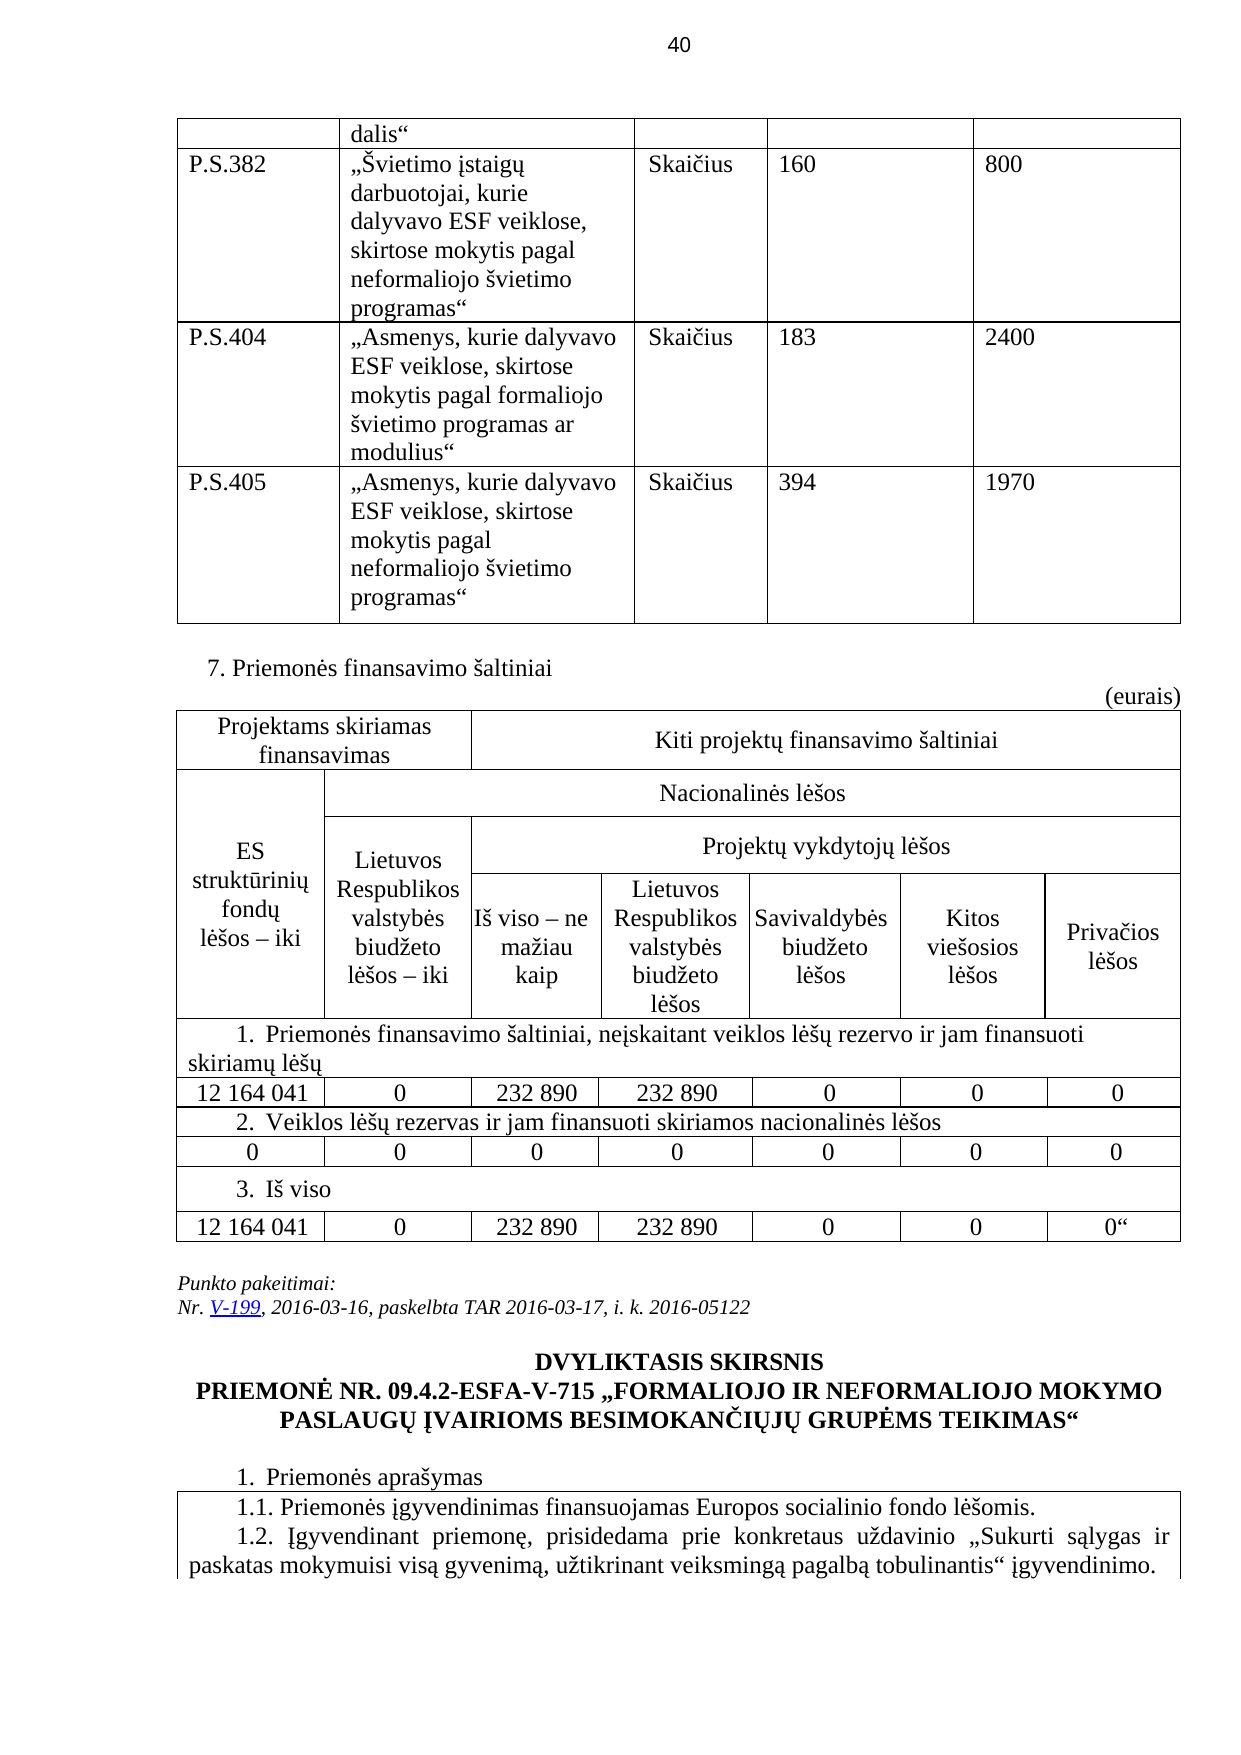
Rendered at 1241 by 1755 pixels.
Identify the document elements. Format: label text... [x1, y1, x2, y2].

table_cell [768, 119, 973, 148]
table_cell „Asmenys, kurie dalyvavo ESF veiklose, skirtose mokytis pagal neformaliojo švietimo programas“ [340, 467, 634, 623]
table_cell 1.2. Įgyvendinant priemonę, prisidedama prie konkretaus uždavinio „Sukurti sąlygas ir paskatas mokymuisi visą gyvenimą, užtikrinant veiksmingą pagalbą tobulinantis“ įgyvendinimo. [178, 1521, 1180, 1578]
table_cell 394 [768, 467, 973, 623]
table_cell 1. Priemonės finansavimo šaltiniai, neįskaitant veiklos lėšų rezervo ir jam finansuoti skiriamų lėšų [177, 1019, 1180, 1077]
text 1. Priemonės aprašymas [236, 1462, 1181, 1491]
table_cell 0 [325, 1137, 471, 1166]
table_cell 0 [325, 1212, 471, 1241]
table_cell Lietuvos Respublikos valstybės biudžeto lėšos [602, 874, 749, 1018]
table_cell Nacionalinės lėšos [325, 770, 1180, 816]
table_cell Iš viso – ne mažiau kaip [472, 874, 601, 1018]
table_cell Savivaldybės biudžeto lėšos [750, 874, 900, 1018]
table_cell 232 890 [472, 1212, 598, 1241]
table_cell 183 [768, 323, 973, 466]
table_cell P.S.382 [178, 149, 339, 321]
table_cell dalis“ [340, 119, 634, 148]
table_cell ES struktūrinių fondų lėšos – iki [177, 770, 324, 1018]
table_cell 0 [901, 1078, 1047, 1106]
table_cell 0 [1048, 1137, 1180, 1166]
table_cell 232 890 [599, 1212, 752, 1241]
table_header 1.1. Priemonės įgyvendinimas finansuojamas Europos socialinio fondo lėšomis. [178, 1492, 1180, 1521]
table_cell Projektų vykdytojų lėšos [472, 817, 1180, 873]
table_cell 0 [472, 1137, 598, 1166]
table_cell P.S.405 [178, 467, 339, 623]
table_cell 0 [325, 1078, 471, 1106]
table_cell P.S.404 [178, 323, 339, 466]
text PRIEMONĖ NR. 09.4.2-ESFA-V-715 „FORMALIOJO IR NEFORMALIOJO MOKYMO PASLAUGŲ ĮVAIRIOMS BESIMOKANČIŲJŲ GRUPĖMS TEIKIMAS“ [177, 1376, 1181, 1434]
table_cell 0 [177, 1137, 324, 1166]
table_header Kiti projektų finansavimo šaltiniai [472, 711, 1180, 769]
text Punkto pakeitimai: [177, 1271, 1181, 1295]
table_cell 0 [753, 1137, 900, 1166]
table_cell 160 [768, 149, 973, 321]
table_cell Skaičius [635, 323, 767, 466]
table_cell 0 [753, 1078, 900, 1106]
table_cell 12 164 041 [177, 1078, 324, 1106]
table_cell [974, 119, 1180, 148]
table_cell 0 [599, 1137, 752, 1166]
table_cell Skaičius [635, 467, 767, 623]
table_cell 0 [901, 1137, 1047, 1166]
text Nr. V-199, 2016-03-16, paskelbta TAR 2016-03-17, i. k. 2016-05122 [177, 1295, 1181, 1319]
table_cell [178, 119, 339, 148]
table_cell 3. Iš viso [177, 1167, 1180, 1211]
table_cell Lietuvos Respublikos valstybės biudžeto lėšos – iki [325, 817, 471, 1018]
table_cell 2. Veiklos lėšų rezervas ir jam finansuoti skiriamos nacionalinės lėšos [177, 1108, 1180, 1136]
table_cell 2400 [974, 323, 1180, 466]
table_cell „Švietimo įstaigų darbuotojai, kurie dalyvavo ESF veiklose, skirtose mokytis pagal neformaliojo švietimo programas“ [340, 149, 634, 321]
text 7. Priemonės finansavimo šaltiniai [177, 653, 1181, 681]
table_cell 232 890 [599, 1078, 752, 1106]
text DVYLIKTASIS SKIRSNIS [177, 1347, 1181, 1376]
table_cell 0“ [1048, 1212, 1180, 1241]
table_cell „Asmenys, kurie dalyvavo ESF veiklose, skirtose mokytis pagal formaliojo švietimo programas ar modulius“ [340, 323, 634, 466]
text (eurais) [177, 681, 1181, 710]
table_cell Skaičius [635, 149, 767, 321]
table_header Projektams skiriamas finansavimas [177, 711, 471, 769]
table_cell [635, 119, 767, 148]
table_cell 1970 [974, 467, 1180, 623]
table_cell Privačios lėšos [1046, 874, 1180, 1018]
table_cell 232 890 [472, 1078, 598, 1106]
table_cell 800 [974, 149, 1180, 321]
table_cell 12 164 041 [177, 1212, 324, 1241]
table_cell Kitos viešosios lėšos [901, 874, 1044, 1018]
table_cell 0 [901, 1212, 1047, 1241]
table_cell 0 [1048, 1078, 1180, 1106]
table_cell 0 [753, 1212, 900, 1241]
